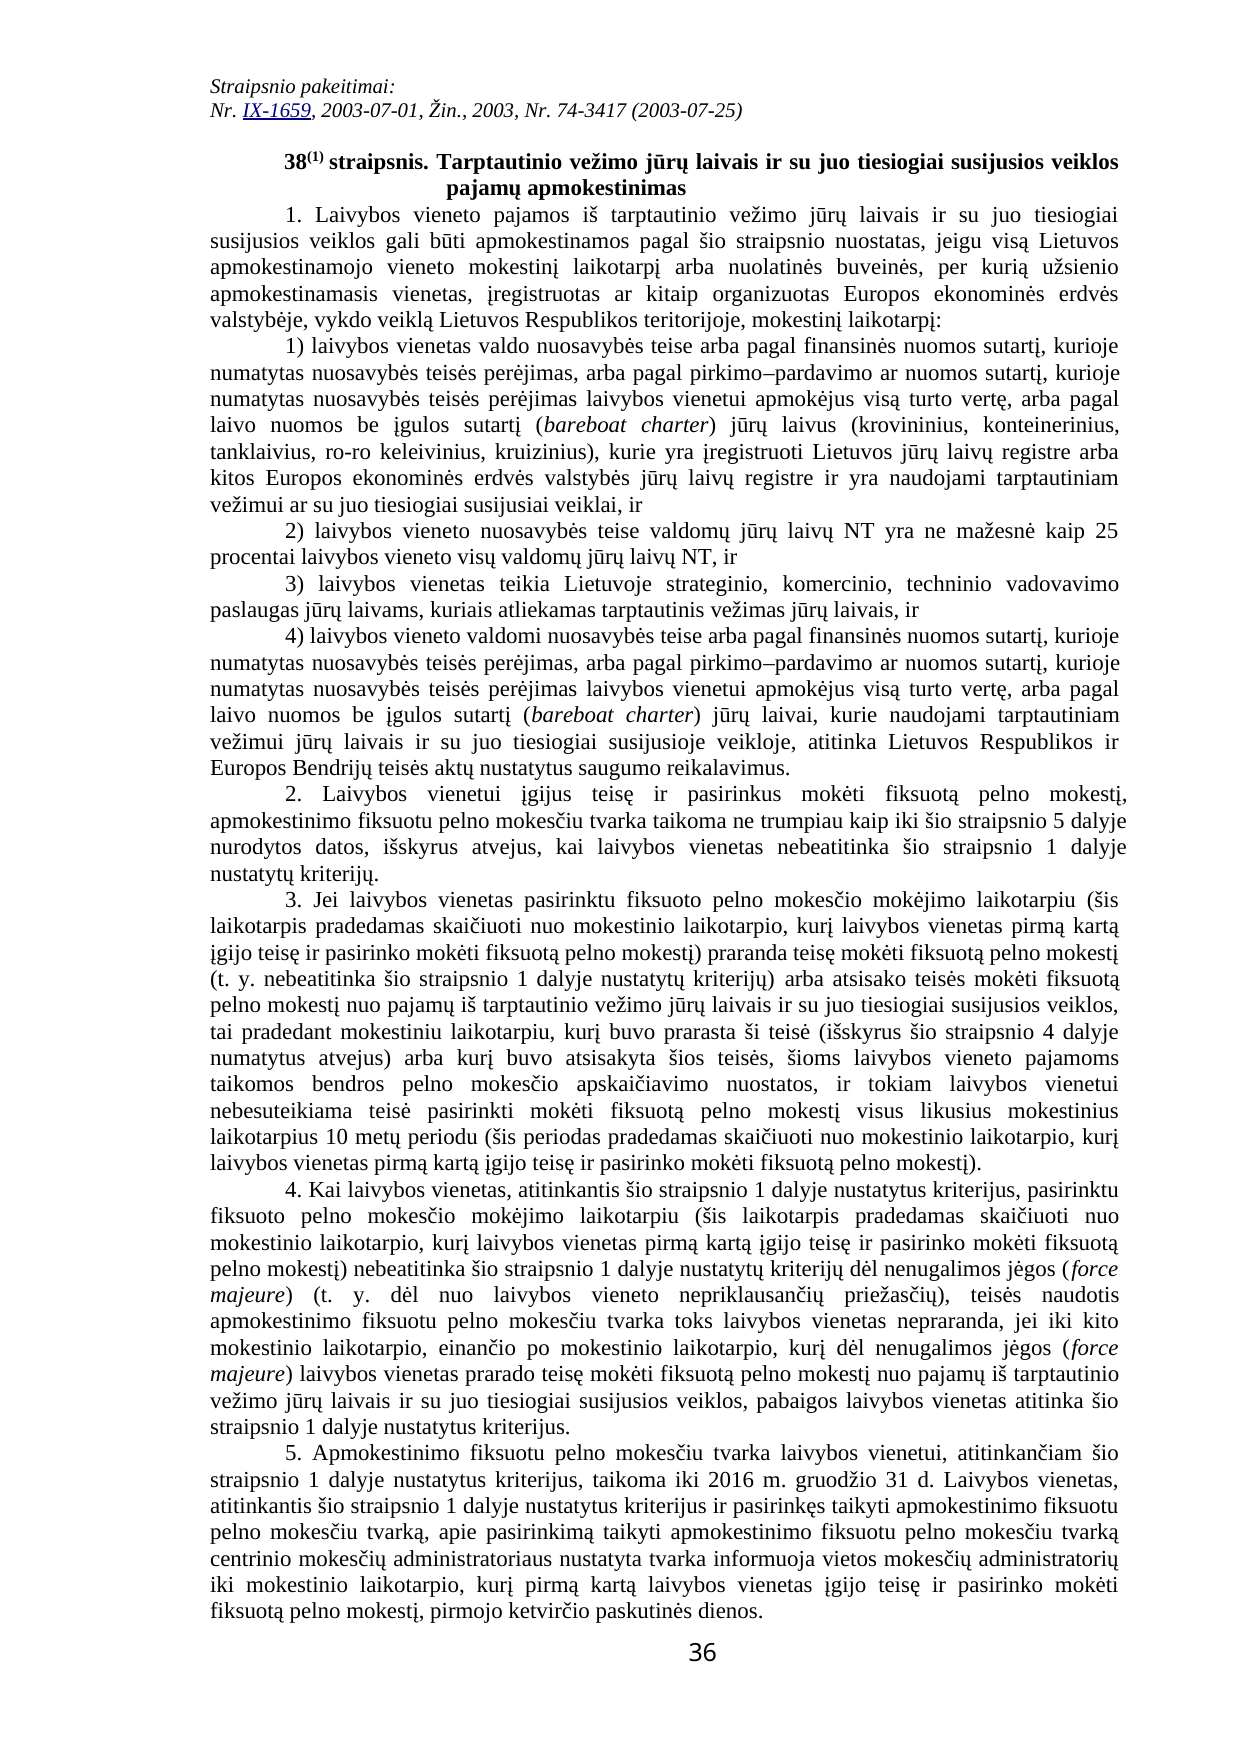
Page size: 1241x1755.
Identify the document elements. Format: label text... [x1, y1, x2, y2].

text 1) laivybos vienetas valdo nuosavybės teise arba pagal finansinės nuomos sutartį, kurioje numatytas nuosavybės teisės perėjimas, arba pagal pirkimo–pardavimo ar nuomos sutartį, kurioje numatytas nuosavybės teisės perėjimas laivybos vienetui apmokėjus visą turto vertę, arba pagal laivo nuomos be įgulos sutartį (bareboat charter) jūrų laivus (krovininius, konteinerinius, tanklaivius, ro-ro keleivinius, kruizinius), kurie yra įregistruoti Lietuvos jūrų laivų registre arba kitos Europos ekonominės erdvės valstybės jūrų laivų registre ir yra naudojami tarptautiniam vežimui ar su juo tiesiogiai susijusiai veiklai, ir [210, 332, 1120, 517]
text 3. Jei laivybos vienetas pasirinktu fiksuoto pelno mokesčio mokėjimo laikotarpiu (šis laikotarpis pradedamas skaičiuoti nuo mokestinio laikotarpio, kurį laivybos vienetas pirmą kartą įgijo teisę ir pasirinko mokėti fiksuotą pelno mokestį) praranda teisę mokėti fiksuotą pelno mokestį (t. y. nebeatitinka šio straipsnio 1 dalyje nustatytų kriterijų) arba atsisako teisės mokėti fiksuotą pelno mokestį nuo pajamų iš tarptautinio vežimo jūrų laivais ir su juo tiesiogiai susijusios veiklos, tai pradedant mokestiniu laikotarpiu, kurį buvo prarasta ši teisė (išskyrus šio straipsnio 4 dalyje numatytus atvejus) arba kurį buvo atsisakyta šios teisės, šioms laivybos vieneto pajamoms taikomos bendros pelno mokesčio apskaičiavimo nuostatos, ir tokiam laivybos vienetui nebesuteikiama teisė pasirinkti mokėti fiksuotą pelno mokestį visus likusius mokestinius laikotarpius 10 metų periodu (šis periodas pradedamas skaičiuoti nuo mokestinio laikotarpio, kurį laivybos vienetas pirmą kartą įgijo teisę ir pasirinko mokėti fiksuotą pelno mokestį). [210, 886, 1120, 1176]
text 5. Apmokestinimo fiksuotu pelno mokesčiu tvarka laivybos vienetui, atitinkančiam šio straipsnio 1 dalyje nustatytus kriterijus, taikoma iki 2016 m. gruodžio 31 d. Laivybos vienetas, atitinkantis šio straipsnio 1 dalyje nustatytus kriterijus ir pasirinkęs taikyti apmokestinimo fiksuotu pelno mokesčiu tvarką, apie pasirinkimą taikyti apmokestinimo fiksuotu pelno mokesčiu tvarką centrinio mokesčių administratoriaus nustatyta tvarka informuoja vietos mokesčių administratorių iki mokestinio laikotarpio, kurį pirmą kartą laivybos vienetas įgijo teisę ir pasirinko mokėti fiksuotą pelno mokestį, pirmojo ketvirčio paskutinės dienos. [210, 1439, 1120, 1624]
text 3) laivybos vienetas teikia Lietuvoje strateginio, komercinio, techninio vadovavimo paslaugas jūrų laivams, kuriais atliekamas tarptautinis vežimas jūrų laivais, ir [210, 570, 1120, 622]
text 4) laivybos vieneto valdomi nuosavybės teise arba pagal finansinės nuomos sutartį, kurioje numatytas nuosavybės teisės perėjimas, arba pagal pirkimo–pardavimo ar nuomos sutartį, kurioje numatytas nuosavybės teisės perėjimas laivybos vienetui apmokėjus visą turto vertę, arba pagal laivo nuomos be įgulos sutartį (bareboat charter) jūrų laivai, kurie naudojami tarptautiniam vežimui jūrų laivais ir su juo tiesiogiai susijusioje veikloje, atitinka Lietuvos Respublikos ir Europos Bendrijų teisės aktų nustatytus saugumo reikalavimus. [210, 622, 1120, 781]
text Nr. IX-1659, 2003-07-01, Žin., 2003, Nr. 74-3417 (2003-07-25) [210, 98, 1120, 122]
text 4. Kai laivybos vienetas, atitinkantis šio straipsnio 1 dalyje nustatytus kriterijus, pasirinktu fiksuoto pelno mokesčio mokėjimo laikotarpiu (šis laikotarpis pradedamas skaičiuoti nuo mokestinio laikotarpio, kurį laivybos vienetas pirmą kartą įgijo teisę ir pasirinko mokėti fiksuotą pelno mokestį) nebeatitinka šio straipsnio 1 dalyje nustatytų kriterijų dėl nenugalimos jėgos (force majeure) (t. y. dėl nuo laivybos vieneto nepriklausančių priežasčių), teisės naudotis apmokestinimo fiksuotu pelno mokesčiu tvarka toks laivybos vienetas nepraranda, jei iki kito mokestinio laikotarpio, einančio po mokestinio laikotarpio, kurį dėl nenugalimos jėgos (force majeure) laivybos vienetas prarado teisę mokėti fiksuotą pelno mokestį nuo pajamų iš tarptautinio vežimo jūrų laivais ir su juo tiesiogiai susijusios veiklos, pabaigos laivybos vienetas atitinka šio straipsnio 1 dalyje nustatytus kriterijus. [210, 1176, 1120, 1439]
text 1. Laivybos vieneto pajamos iš tarptautinio vežimo jūrų laivais ir su juo tiesiogiai susijusios veiklos gali būti apmokestinamos pagal šio straipsnio nuostatas, jeigu visą Lietuvos apmokestinamojo vieneto mokestinį laikotarpį arba nuolatinės buveinės, per kurią užsienio apmokestinamasis vienetas, įregistruotas ar kitaip organizuotas Europos ekonominės erdvės valstybėje, vykdo veiklą Lietuvos Respublikos teritorijoje, mokestinį laikotarpį: [210, 201, 1120, 332]
text 38(1) straipsnis. Tarptautinio vežimo jūrų laivais ir su juo tiesiogiai susijusios veiklos pajamų apmokestinimas [284, 148, 1120, 201]
text 2. Laivybos vienetui įgijus teisę ir pasirinkus mokėti fiksuotą pelno mokestį, apmokestinimo fiksuotu pelno mokesčiu tvarka taikoma ne trumpiau kaip iki šio straipsnio 5 dalyje nurodytos datos, išskyrus atvejus, kai laivybos vienetas nebeatitinka šio straipsnio 1 dalyje nustatytų kriterijų. [210, 781, 1129, 886]
text Straipsnio pakeitimai: [210, 73, 1120, 98]
text 2) laivybos vieneto nuosavybės teise valdomų jūrų laivų NT yra ne mažesnė kaip 25 procentai laivybos vieneto visų valdomų jūrų laivų NT, ir [210, 517, 1120, 570]
